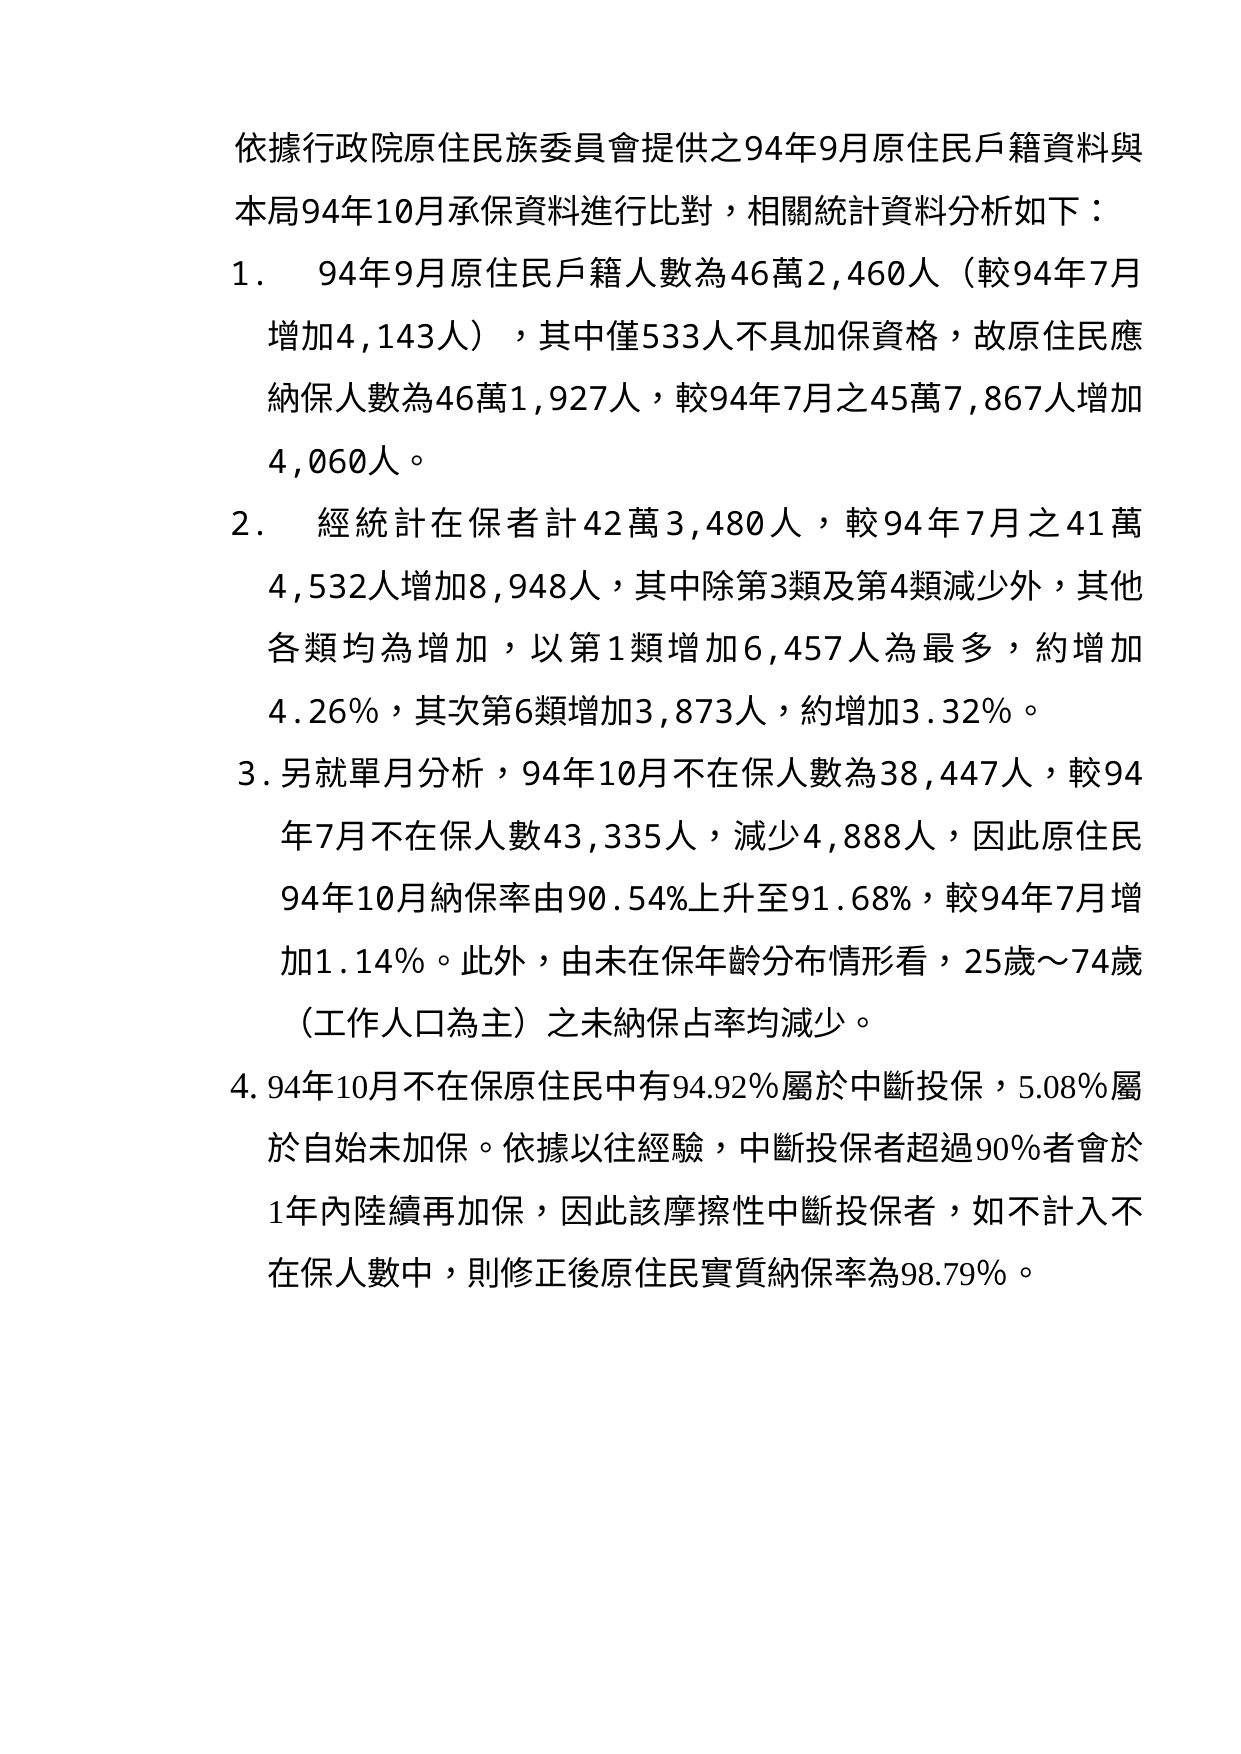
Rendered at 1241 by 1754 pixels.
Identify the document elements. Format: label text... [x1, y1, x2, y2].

list 另就單月分析，94年10月不在保人數為38,447人，較94年7月不在保人數43,335人，減少4,888人，因此原住民94年10月納保率由90.54%上升至91.68%，較94年7月增加1.14％。此外，由未在保年齡分布情形看，25歲～74歲（工作人口為主）之未納保占率均減少。 [236, 729, 1144, 1042]
list 94年10月不在保原住民中有94.92％屬於中斷投保，5.08％屬於自始未加保。依據以往經驗，中斷投保者超過90％者會於1年內陸續再加保，因此該摩擦性中斷投保者，如不計入不在保人數中，則修正後原住民實質納保率為98.79％。 [230, 1042, 1144, 1292]
list 經統計在保者計42萬3,480人，較94年7月之41萬4,532人增加8,948人，其中除第3類及第4類減少外，其他各類均為增加，以第1類增加6,457人為最多，約增加4.26％，其次第6類增加3,873人，約增加3.32％。 [230, 479, 1144, 729]
list 94年9月原住民戶籍人數為46萬2,460人（較94年7月增加4,143人），其中僅533人不具加保資格，故原住民應納保人數為46萬1,927人，較94年7月之45萬7,867人增加4,060人。 [230, 229, 1144, 479]
text 依據行政院原住民族委員會提供之94年9月原住民戶籍資料與本局94年10月承保資料進行比對，相關統計資料分析如下： [234, 104, 1144, 229]
